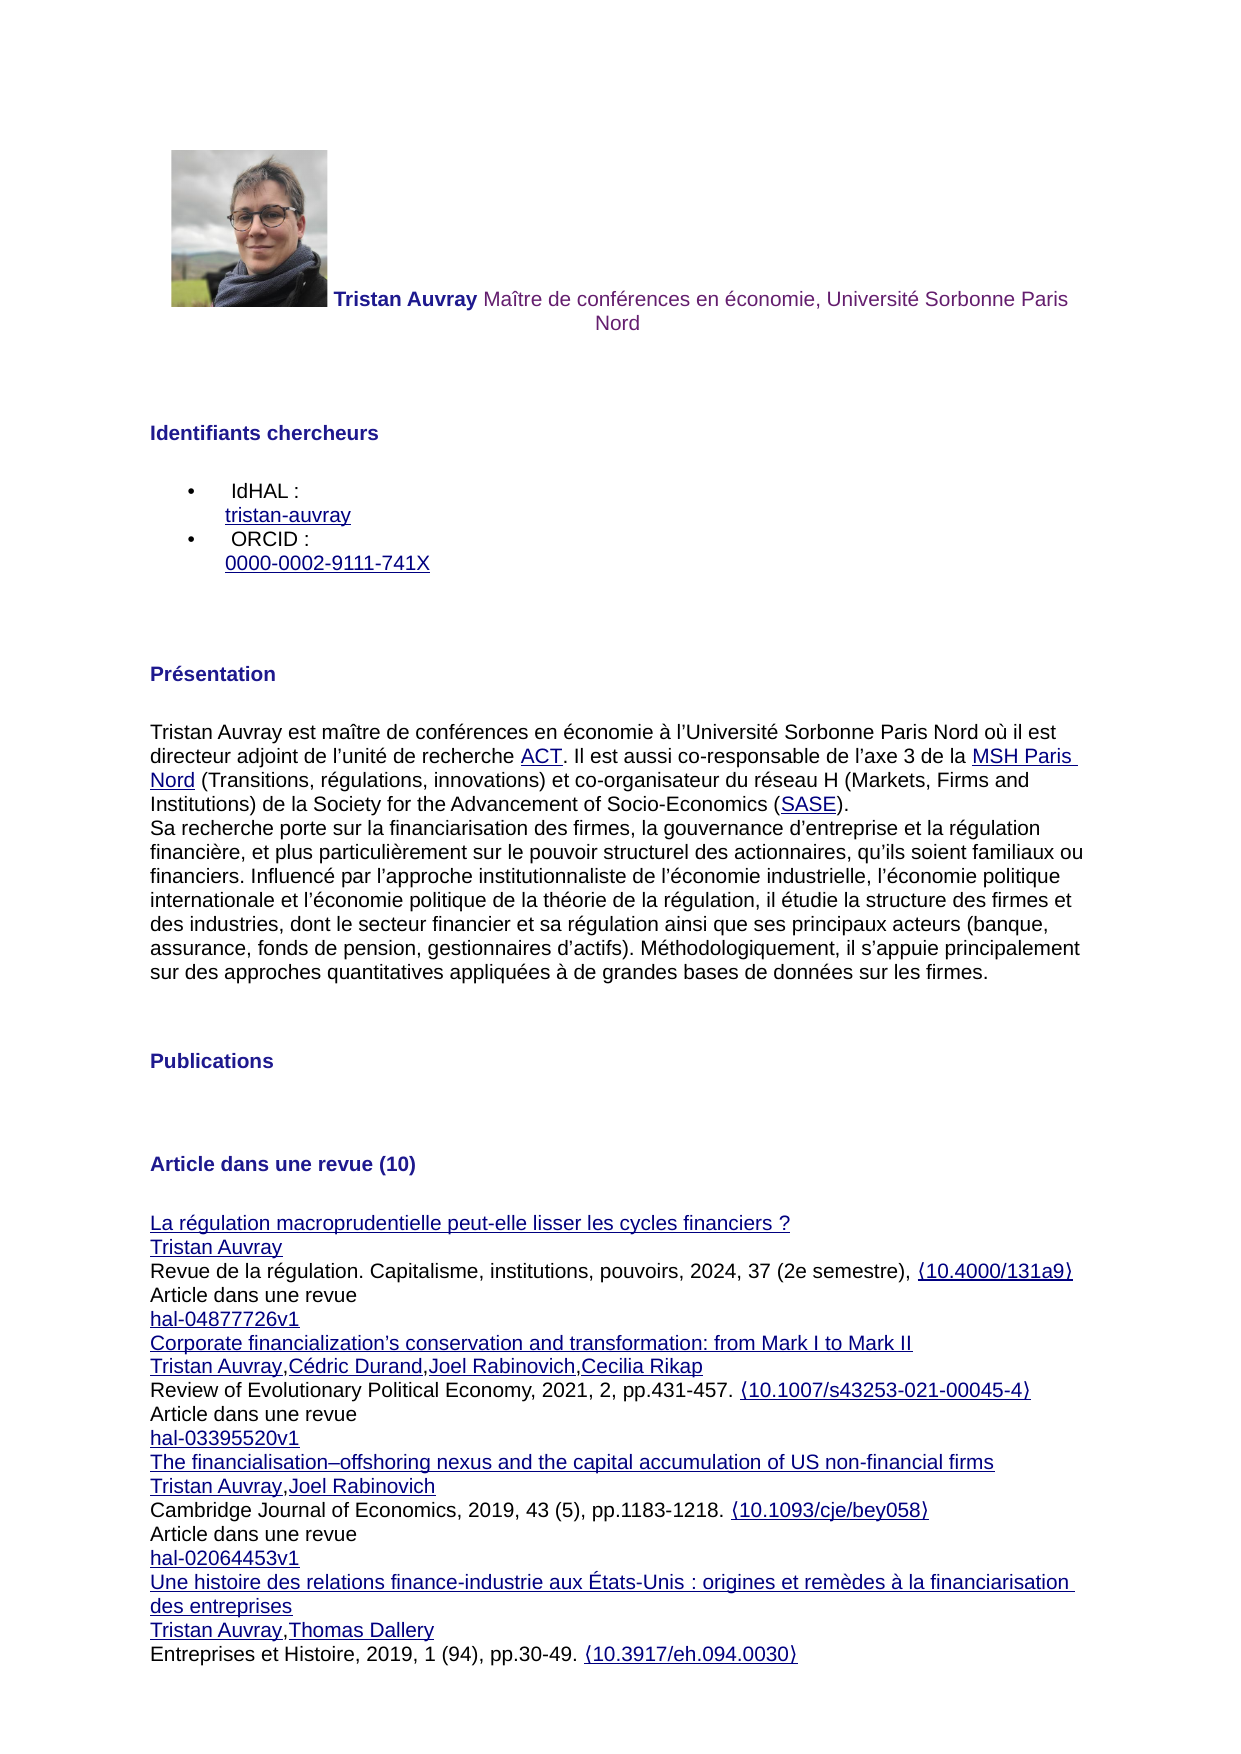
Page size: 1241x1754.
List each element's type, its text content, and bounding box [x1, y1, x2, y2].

list tristan-auvray [187, 503, 1090, 527]
table_header La régulation macroprudentielle peut-elle lisser les cycles financiers ? Tristan Auvray Revue de la régulation. Capitalisme, institutions, pouvoirs, 2024, 37 (2e semestre), ⟨10.4000/131a9⟩ Article dans une revue hal-04877726v1 [150, 1211, 1090, 1330]
subtitle Article dans une revue (10) [150, 1152, 1090, 1176]
table_cell Une histoire des relations finance-industrie aux États-Unis : origines et remèdes à la financiarisation des entreprises Tristan Auvray,Thomas Dallery Entreprises et Histoire, 2019, 1 (94), pp.30-49. ⟨10.3917/eh.094.0030⟩ [150, 1570, 1090, 1666]
picture [171, 150, 328, 307]
table_cell Corporate financialization’s conservation and transformation: from Mark I to Mark II Tristan Auvray,Cédric Durand,Joel Rabinovich,Cecilia Rikap Review of Evolutionary Political Economy, 2021, 2, pp.431-457. ⟨10.1007/s43253-021-00045-4⟩ Article dans une revue hal-03395520v1 [150, 1330, 1090, 1450]
text Sa recherche porte sur la financiarisation des firmes, la gouvernance d’entreprise et la régulation financière, et plus particulièrement sur le pouvoir structurel des actionnaires, qu’ils soient familiaux ou financiers. Influencé par l’approche institutionnaliste de l’économie industrielle, l’économie politique internationale et l’économie politique de la théorie de la régulation, il étudie la structure des firmes et des industries, dont le secteur financier et sa régulation ainsi que ses principaux acteurs (banque, assurance, fonds de pension, gestionnaires d’actifs). Méthodologiquement, il s’appuie principalement sur des approches quantitatives appliquées à de grandes bases de données sur les firmes. [150, 816, 1090, 983]
text Tristan Auvray est maître de conférences en économie à l’Université Sorbonne Paris Nord où il est directeur adjoint de l’unité de recherche ACT. Il est aussi co-responsable de l’axe 3 de la MSH Paris Nord (Transitions, régulations, innovations) et co-organisateur du réseau H (Markets, Firms and Institutions) de la Society for the Advancement of Socio-Economics (SASE). [150, 720, 1090, 816]
table_cell The financialisation–offshoring nexus and the capital accumulation of US non-financial firms Tristan Auvray,Joel Rabinovich Cambridge Journal of Economics, 2019, 43 (5), pp.1183-1218. ⟨10.1093/cje/bey058⟩ Article dans une revue hal-02064453v1 [150, 1450, 1090, 1570]
subtitle Présentation [150, 662, 1090, 686]
list IdHAL : [187, 479, 1090, 503]
subtitle Tristan Auvray Maître de conférences en économie, Université Sorbonne Paris Nord [150, 150, 1090, 334]
subtitle Identifiants chercheurs [150, 421, 1090, 445]
list ORCID : [187, 527, 1090, 551]
list 0000-0002-9111-741X [187, 551, 1090, 575]
subtitle Publications [150, 1049, 1090, 1073]
